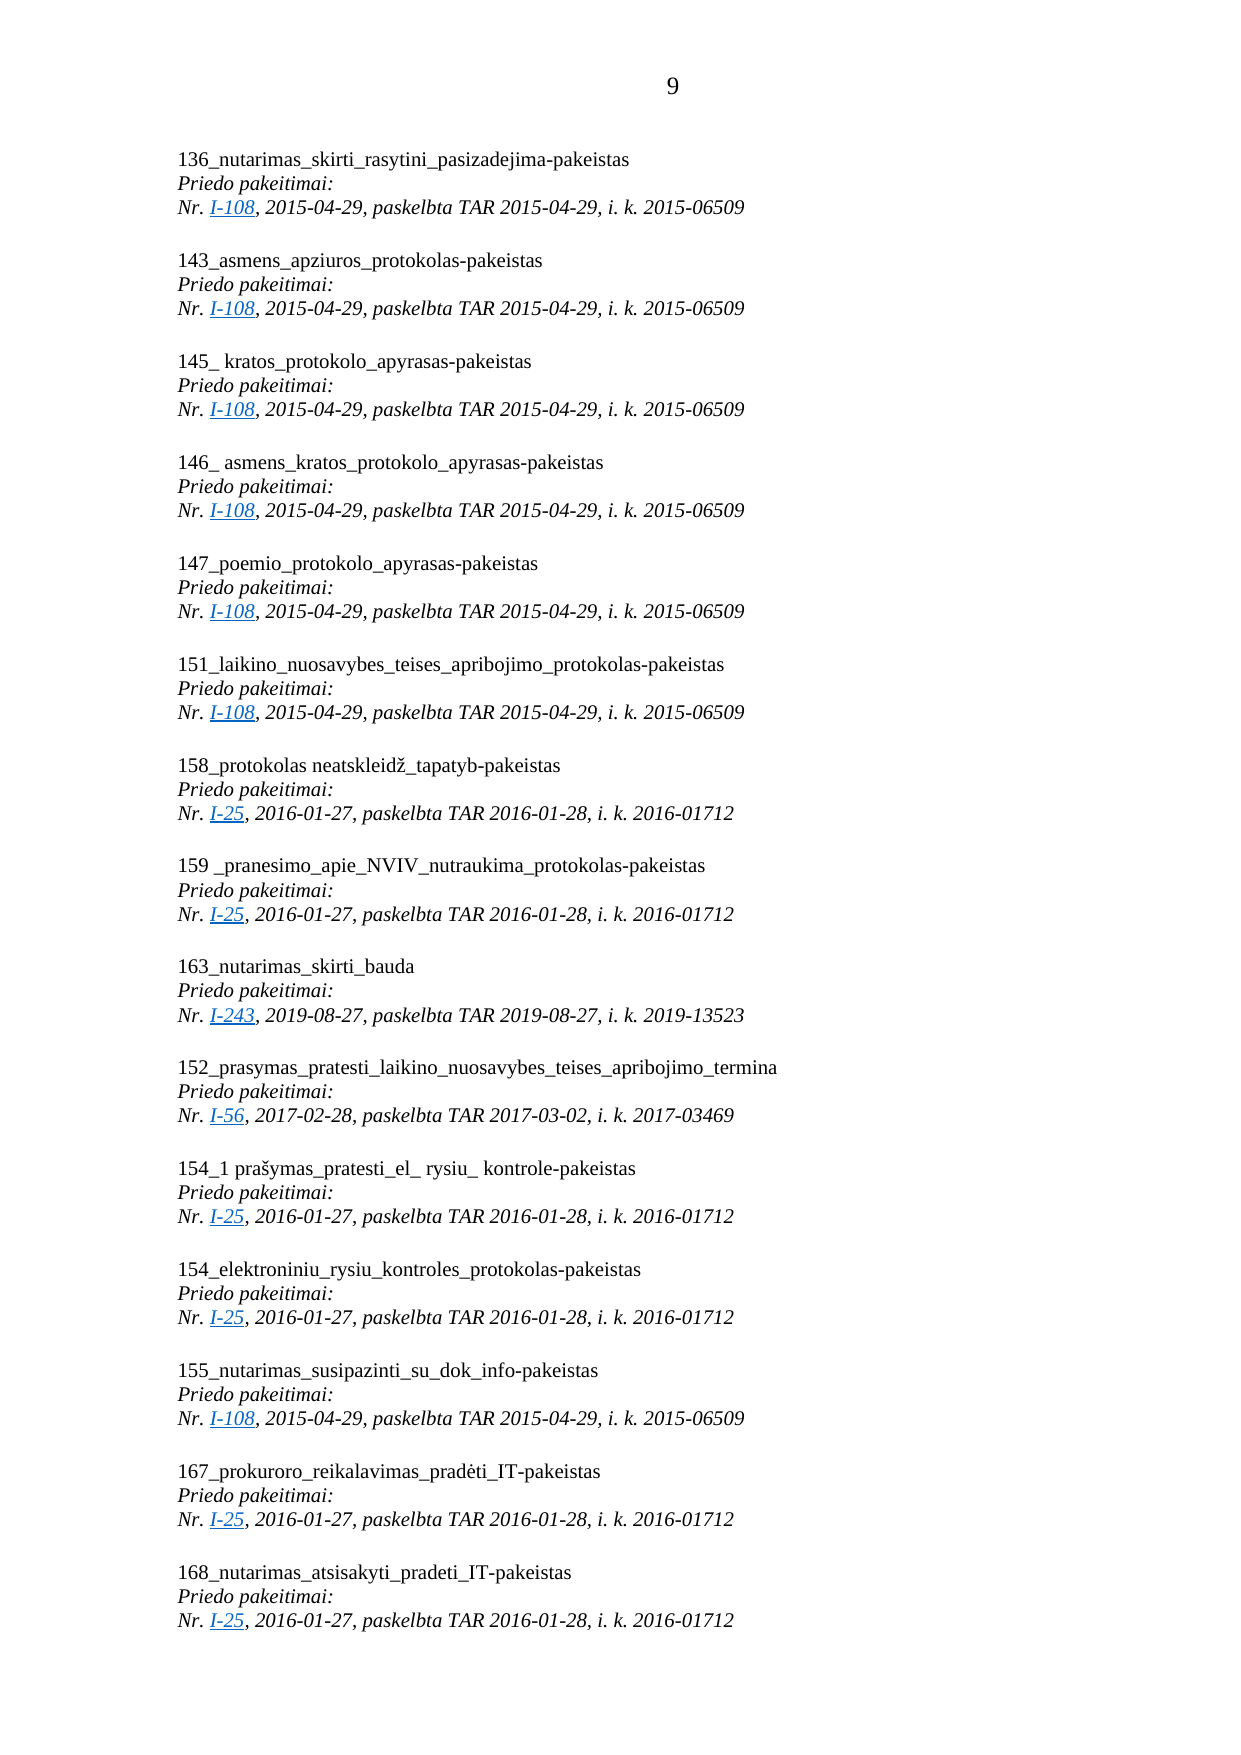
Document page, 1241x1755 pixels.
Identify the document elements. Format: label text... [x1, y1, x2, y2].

text Nr. I-108, 2015-04-29, paskelbta TAR 2015-04-29, i. k. 2015-06509 [177, 195, 1169, 219]
text Priedo pakeitimai: [177, 373, 1169, 397]
text 154_1 prašymas_pratesti_el_ rysiu_ kontrole-pakeistas [177, 1156, 1169, 1180]
text Priedo pakeitimai: [177, 171, 1169, 195]
text Nr. I-108, 2015-04-29, paskelbta TAR 2015-04-29, i. k. 2015-06509 [177, 397, 1169, 421]
text Priedo pakeitimai: [177, 1180, 1169, 1204]
text 143_asmens_apziuros_protokolas-pakeistas [177, 248, 1169, 272]
text Nr. I-25, 2016-01-27, paskelbta TAR 2016-01-28, i. k. 2016-01712 [177, 801, 1169, 825]
text Priedo pakeitimai: [177, 877, 1169, 902]
text Priedo pakeitimai: [177, 1483, 1169, 1507]
text 155_nutarimas_susipazinti_su_dok_info-pakeistas [177, 1358, 1169, 1382]
text 168_nutarimas_atsisakyti_pradeti_IT-pakeistas [177, 1560, 1169, 1584]
text Nr. I-108, 2015-04-29, paskelbta TAR 2015-04-29, i. k. 2015-06509 [177, 498, 1169, 522]
text 152_prasymas_pratesti_laikino_nuosavybes_teises_apribojimo_termina [177, 1055, 1169, 1079]
text Priedo pakeitimai: [177, 1382, 1169, 1406]
text Priedo pakeitimai: [177, 272, 1169, 296]
text Priedo pakeitimai: [177, 676, 1169, 700]
text Nr. I-108, 2015-04-29, paskelbta TAR 2015-04-29, i. k. 2015-06509 [177, 700, 1169, 724]
text 147_poemio_protokolo_apyrasas-pakeistas [177, 551, 1169, 575]
text Priedo pakeitimai: [177, 1281, 1169, 1305]
text Nr. I-25, 2016-01-27, paskelbta TAR 2016-01-28, i. k. 2016-01712 [177, 1608, 1169, 1632]
text Nr. I-56, 2017-02-28, paskelbta TAR 2017-03-02, i. k. 2017-03469 [177, 1103, 1169, 1127]
text Nr. I-108, 2015-04-29, paskelbta TAR 2015-04-29, i. k. 2015-06509 [177, 1406, 1169, 1430]
text Nr. I-108, 2015-04-29, paskelbta TAR 2015-04-29, i. k. 2015-06509 [177, 296, 1169, 320]
text Nr. I-243, 2019-08-27, paskelbta TAR 2019-08-27, i. k. 2019-13523 [177, 1002, 1169, 1027]
text Priedo pakeitimai: [177, 978, 1169, 1002]
text 146_ asmens_kratos_protokolo_apyrasas-pakeistas [177, 450, 1169, 474]
text Nr. I-108, 2015-04-29, paskelbta TAR 2015-04-29, i. k. 2015-06509 [177, 599, 1169, 623]
text 154_elektroniniu_rysiu_kontroles_protokolas-pakeistas [177, 1257, 1169, 1281]
text 151_laikino_nuosavybes_teises_apribojimo_protokolas-pakeistas [177, 652, 1169, 676]
text 159 _pranesimo_apie_NVIV_nutraukima_protokolas-pakeistas [177, 853, 1169, 877]
text 136_nutarimas_skirti_rasytini_pasizadejima-pakeistas [177, 147, 1169, 171]
text 158_protokolas neatskleidž_tapatyb-pakeistas [177, 752, 1169, 777]
text 167_prokuroro_reikalavimas_pradėti_IT-pakeistas [177, 1459, 1169, 1483]
text Priedo pakeitimai: [177, 1584, 1169, 1608]
text Priedo pakeitimai: [177, 575, 1169, 599]
text Priedo pakeitimai: [177, 474, 1169, 498]
text Priedo pakeitimai: [177, 1079, 1169, 1103]
text Nr. I-25, 2016-01-27, paskelbta TAR 2016-01-28, i. k. 2016-01712 [177, 1305, 1169, 1329]
text 145_ kratos_protokolo_apyrasas-pakeistas [177, 349, 1169, 373]
text Nr. I-25, 2016-01-27, paskelbta TAR 2016-01-28, i. k. 2016-01712 [177, 1204, 1169, 1228]
text Priedo pakeitimai: [177, 777, 1169, 801]
text Nr. I-25, 2016-01-27, paskelbta TAR 2016-01-28, i. k. 2016-01712 [177, 902, 1169, 926]
text 163_nutarimas_skirti_bauda [177, 954, 1169, 978]
text Nr. I-25, 2016-01-27, paskelbta TAR 2016-01-28, i. k. 2016-01712 [177, 1507, 1169, 1531]
